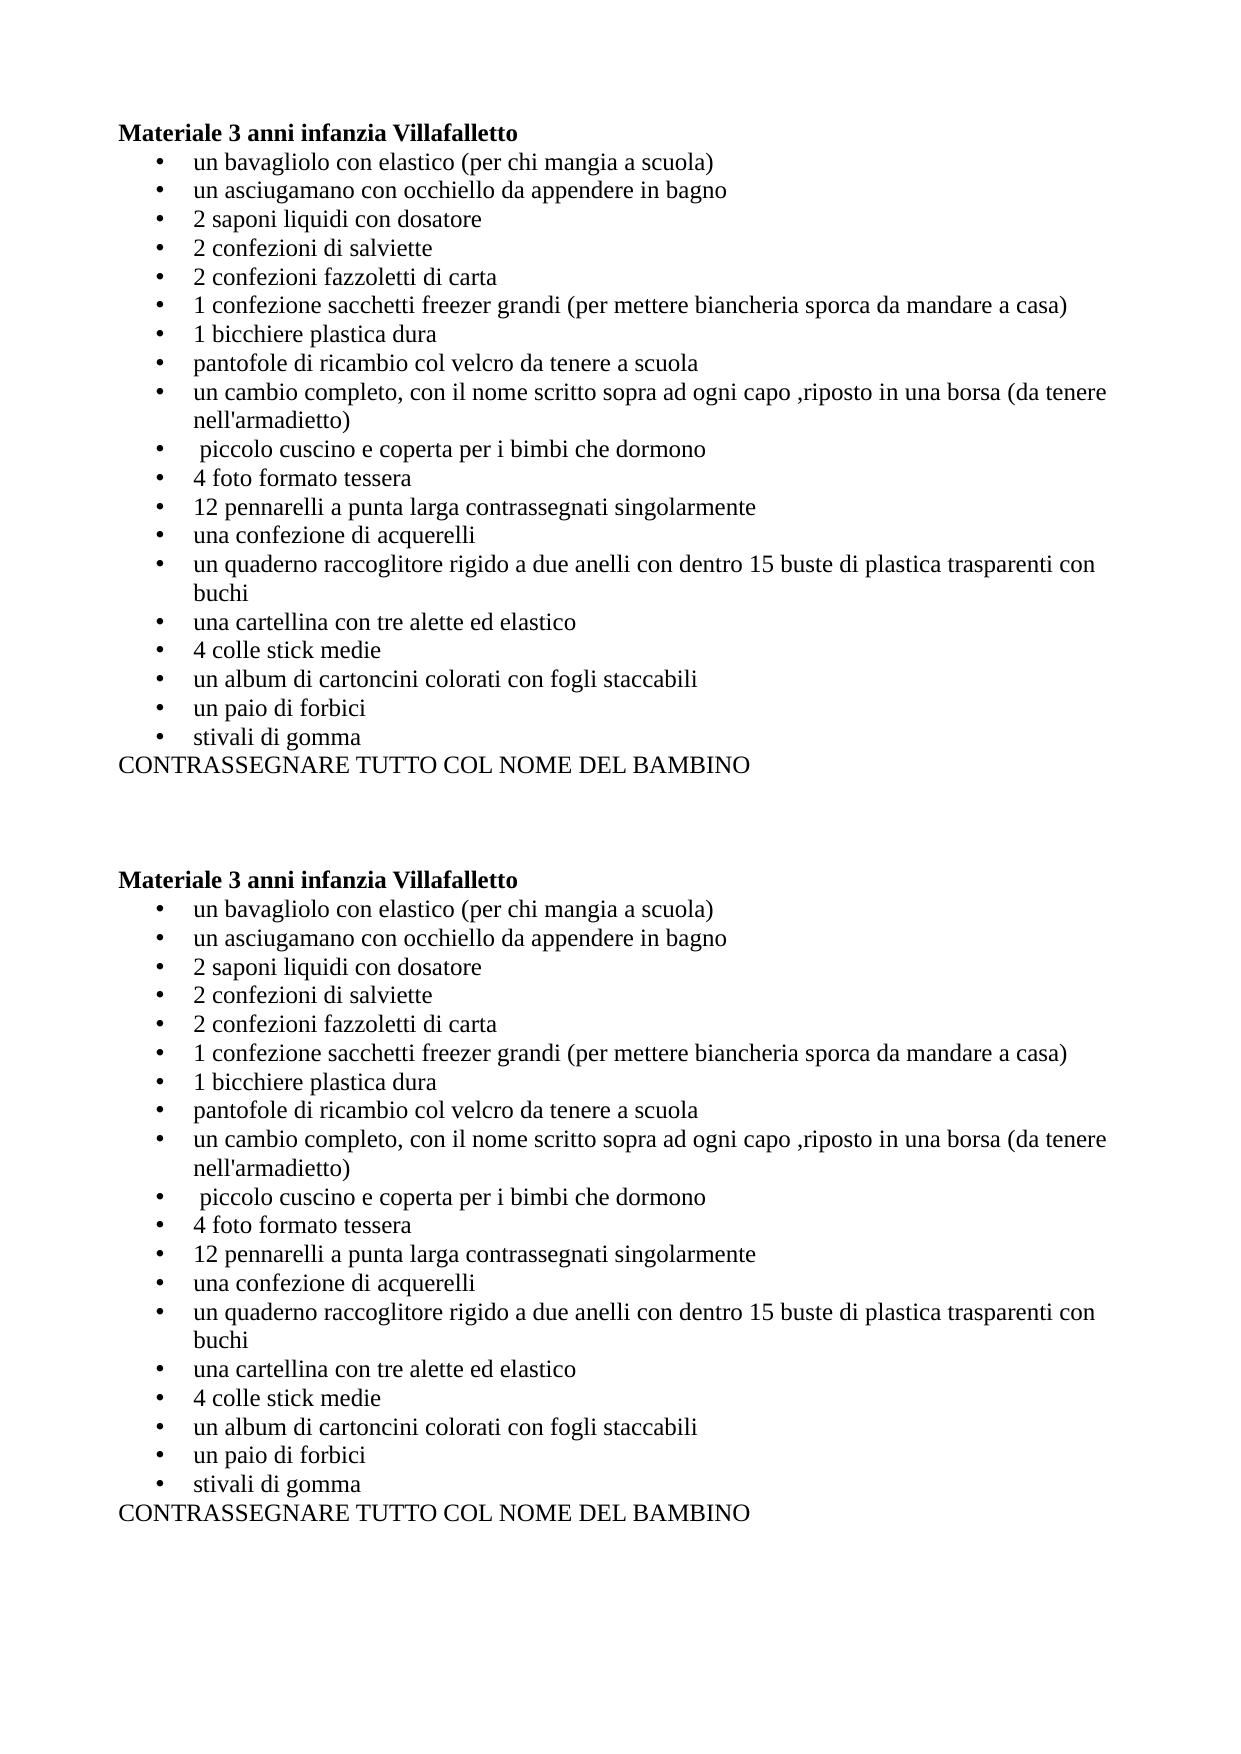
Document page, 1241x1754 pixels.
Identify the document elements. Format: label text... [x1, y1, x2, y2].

text Materiale 3 anni infanzia Villafalletto [118, 118, 1122, 147]
list una confezione di acquerelli [156, 1268, 1122, 1297]
list pantofole di ricambio col velcro da tenere a scuola [156, 348, 1122, 377]
list stivali di gomma [156, 1469, 1122, 1498]
list una confezione di acquerelli [156, 521, 1122, 549]
list un bavagliolo con elastico (per chi mangia a scuola) [156, 147, 1122, 176]
list 12 pennarelli a punta larga contrassegnati singolarmente [156, 1239, 1122, 1268]
list 4 foto formato tessera [156, 463, 1122, 492]
list 4 foto formato tessera [156, 1211, 1122, 1239]
list piccolo cuscino e coperta per i bimbi che dormono [156, 434, 1122, 463]
list 2 confezioni fazzoletti di carta [156, 1009, 1122, 1038]
list un quaderno raccoglitore rigido a due anelli con dentro 15 buste di plastica trasparenti con buchi [156, 549, 1122, 607]
list pantofole di ricambio col velcro da tenere a scuola [156, 1096, 1122, 1124]
list un cambio completo, con il nome scritto sopra ad ogni capo ,riposto in una borsa (da tenere nell'armadietto) [156, 1124, 1122, 1182]
list un asciugamano con occhiello da appendere in bagno [156, 176, 1122, 204]
list un cambio completo, con il nome scritto sopra ad ogni capo ,riposto in una borsa (da tenere nell'armadietto) [156, 377, 1122, 434]
list stivali di gomma [156, 722, 1122, 751]
list 1 bicchiere plastica dura [156, 1067, 1122, 1096]
list 4 colle stick medie [156, 1383, 1122, 1412]
list un album di cartoncini colorati con fogli staccabili [156, 664, 1122, 693]
list piccolo cuscino e coperta per i bimbi che dormono [156, 1182, 1122, 1211]
list 2 confezioni fazzoletti di carta [156, 262, 1122, 291]
text CONTRASSEGNARE TUTTO COL NOME DEL BAMBINO [118, 1498, 1122, 1527]
list un album di cartoncini colorati con fogli staccabili [156, 1412, 1122, 1441]
list 12 pennarelli a punta larga contrassegnati singolarmente [156, 492, 1122, 521]
list una cartellina con tre alette ed elastico [156, 607, 1122, 636]
list un paio di forbici [156, 693, 1122, 722]
list 1 bicchiere plastica dura [156, 319, 1122, 348]
list 4 colle stick medie [156, 636, 1122, 664]
list un bavagliolo con elastico (per chi mangia a scuola) [156, 894, 1122, 923]
list 1 confezione sacchetti freezer grandi (per mettere biancheria sporca da mandare a casa) [156, 1038, 1122, 1067]
list un paio di forbici [156, 1441, 1122, 1469]
list un asciugamano con occhiello da appendere in bagno [156, 923, 1122, 952]
text CONTRASSEGNARE TUTTO COL NOME DEL BAMBINO [118, 751, 1122, 779]
list 1 confezione sacchetti freezer grandi (per mettere biancheria sporca da mandare a casa) [156, 291, 1122, 319]
list 2 confezioni di salviette [156, 981, 1122, 1009]
list 2 confezioni di salviette [156, 233, 1122, 262]
list una cartellina con tre alette ed elastico [156, 1354, 1122, 1383]
list 2 saponi liquidi con dosatore [156, 952, 1122, 981]
list 2 saponi liquidi con dosatore [156, 204, 1122, 233]
text Materiale 3 anni infanzia Villafalletto [118, 866, 1122, 894]
list un quaderno raccoglitore rigido a due anelli con dentro 15 buste di plastica trasparenti con buchi [156, 1297, 1122, 1354]
